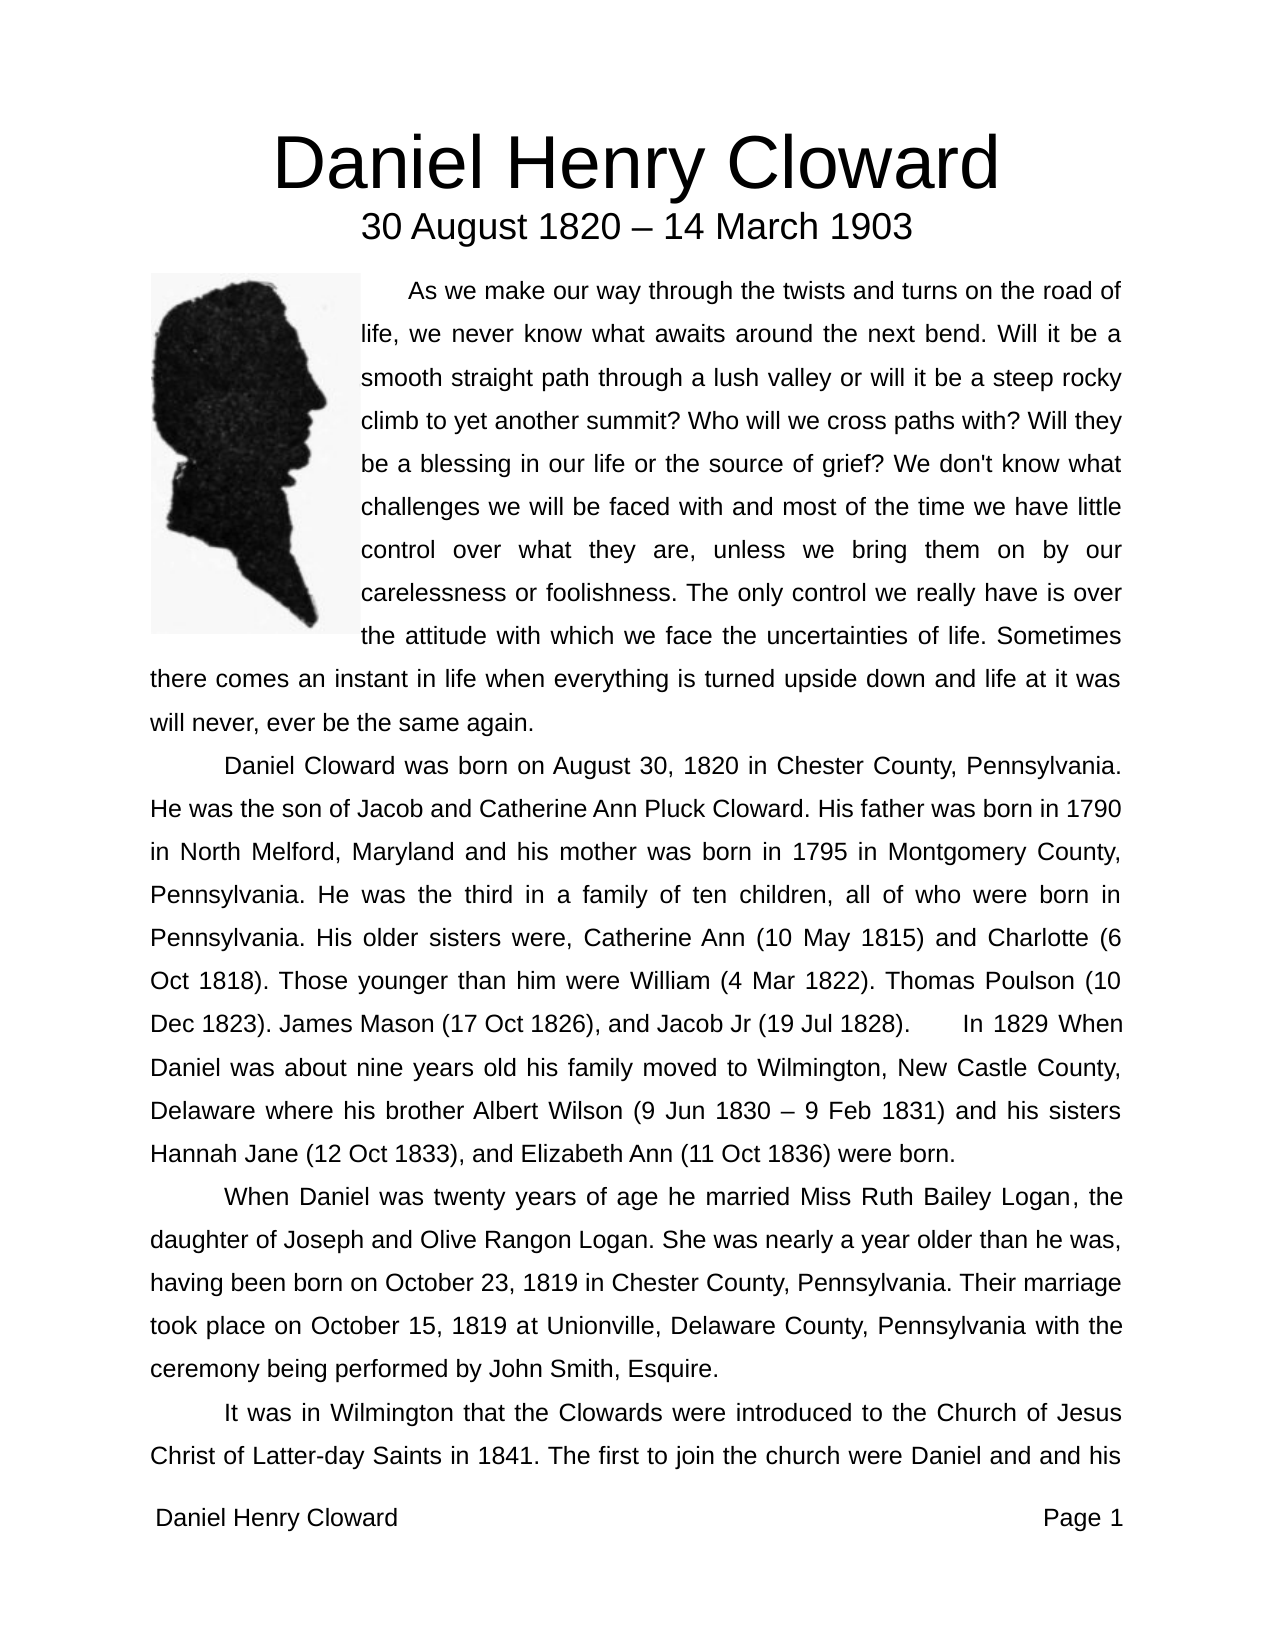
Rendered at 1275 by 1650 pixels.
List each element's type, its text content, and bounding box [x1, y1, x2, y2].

text It was in Wilmington that the Clowards were introduced to the Church of Jesus Christ of Latter-day Saints in 1841. The first to join the church were Daniel and and his [150, 1397, 1123, 1469]
picture [151, 273, 361, 634]
text As we make our way through the twists and turns on the road of life, we never know what awaits around the next bend. Will it be a smooth straight path through a lush valley or will it be a steep rocky climb to yet another summit? Who will we cross paths with? Will they be a blessing in our life or the source of grief? We don't know what challenges we will be faced with and most of the time we have little control over what they are, unless we bring them on by our carelessness or foolishness. The only control we really have is over the attitude with which we face the uncertainties of life. Sometimes there comes an instant in life when everything is turned upside down and life at it was will never, ever be the same again. [150, 276, 1123, 736]
text Daniel Henry Cloward 30 August 1820 – 14 March 1903 [150, 118, 1123, 247]
text Daniel Cloward was born on August 30, 1820 in Chester County, Pennsylvania. He was the son of Jacob and Catherine Ann Pluck Cloward. His father was born in 1790 in North Melford, Maryland and his mother was born in 1795 in Montgomery County, Pennsylvania. He was the third in a family of ten children, all of who were born in Pennsylvania. His older sisters were, Catherine Ann (10 May 1815) and Charlotte (6 Oct 1818). Those younger than him were William (4 Mar 1822). Thomas Poulson (10 Dec 1823). James Mason (17 Oct 1826), and Jacob Jr (19 Jul 1828). In 1829 When Daniel was about nine years old his family moved to Wilmington, New Castle County, Delaware where his brother Albert Wilson (9 Jun 1830 – 9 Feb 1831) and his sisters Hannah Jane (12 Oct 1833), and Elizabeth Ann (11 Oct 1836) were born. [150, 751, 1123, 1167]
text When Daniel was twenty years of age he married Miss Ruth Bailey Logan, the daughter of Joseph and Olive Rangon Logan. She was nearly a year older than he was, having been born on October 23, 1819 in Chester County, Pennsylvania. Their marriage took place on October 15, 1819 at Unionville, Delaware County, Pennsylvania with the ceremony being performed by John Smith, Esquire. [150, 1182, 1123, 1383]
